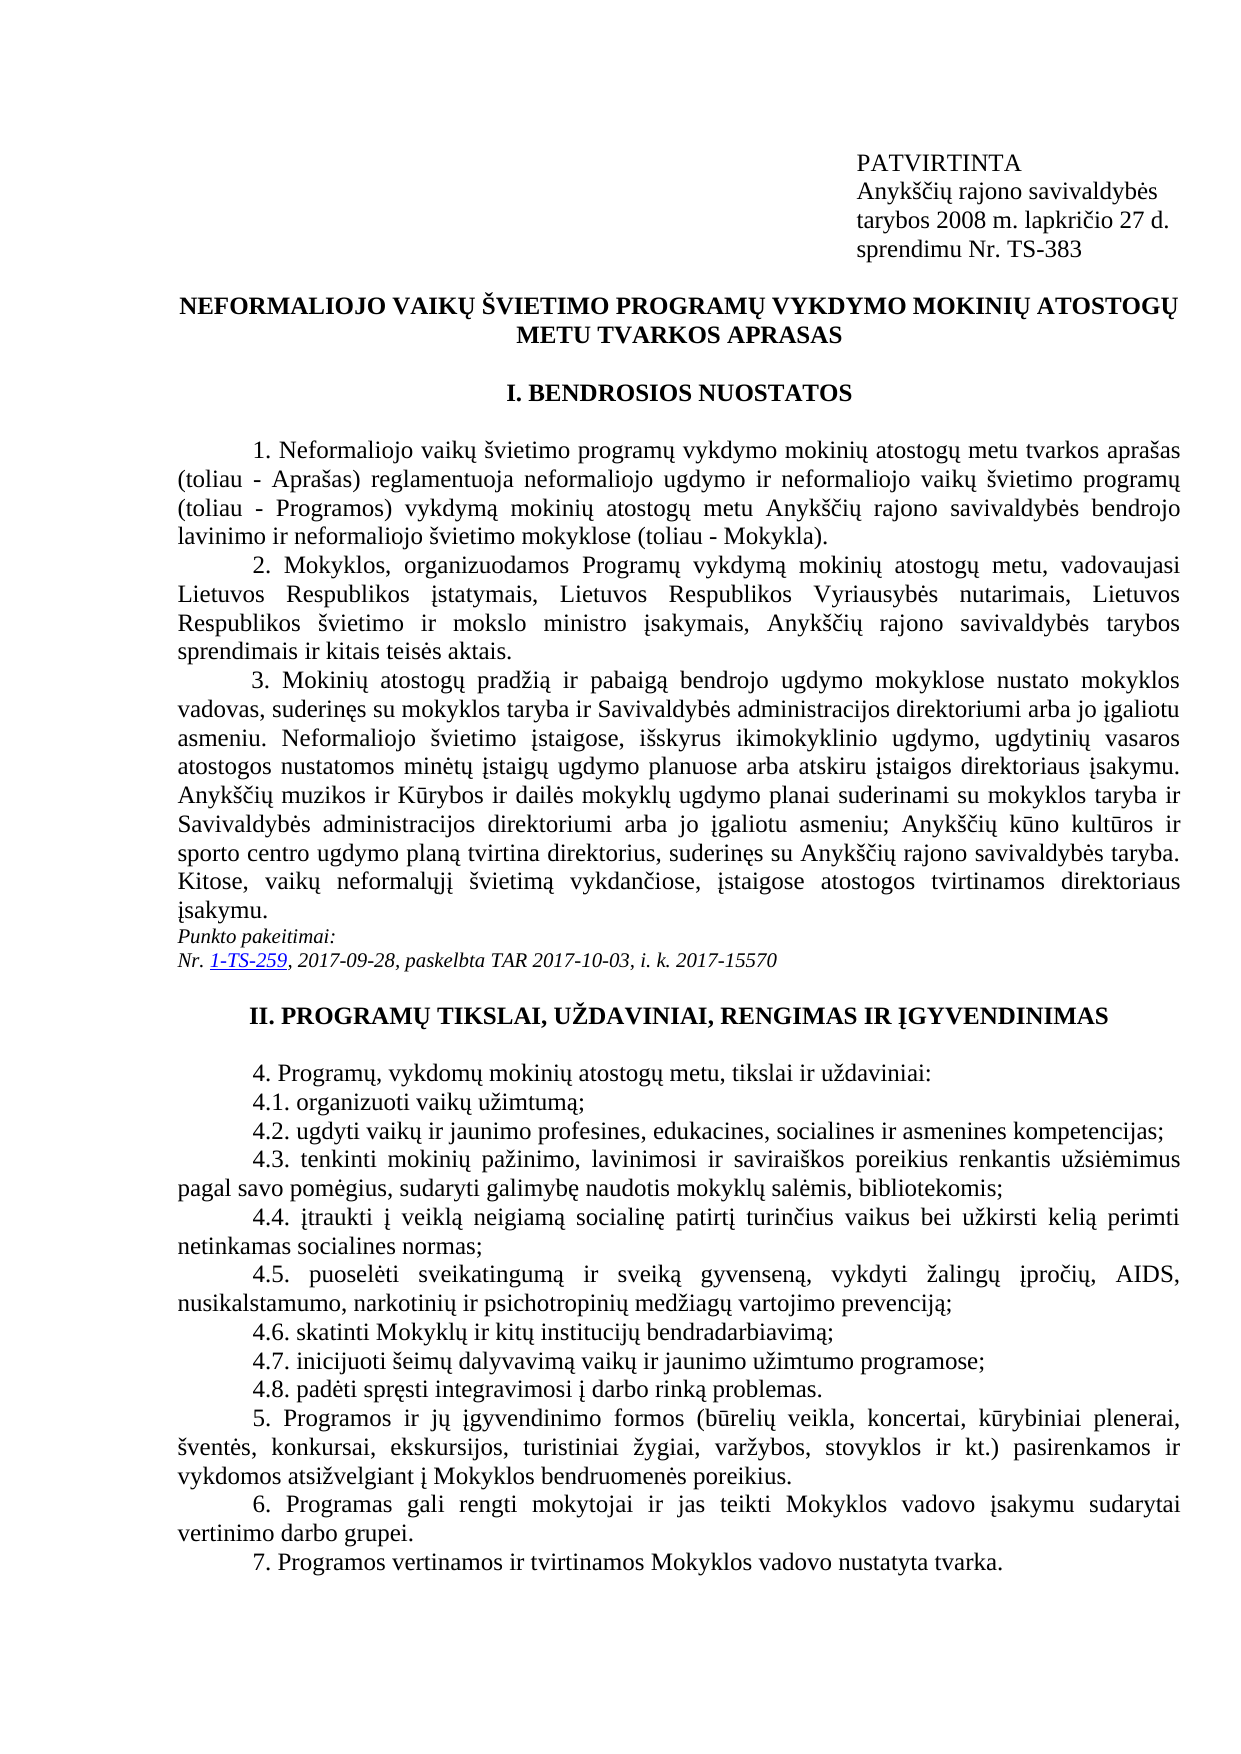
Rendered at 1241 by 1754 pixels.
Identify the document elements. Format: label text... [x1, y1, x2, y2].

text Anykščių rajono savivaldybės [177, 176, 1181, 205]
text PATVIRTINTA [177, 148, 1181, 176]
text 4.2. ugdyti vaikų ir jaunimo profesines, edukacines, socialines ir asmenines kompetencijas; [177, 1116, 1181, 1144]
text tarybos 2008 m. lapkričio 27 d. [177, 205, 1181, 234]
text II. PROGRAMŲ TIKSLAI, UŽDAVINIAI, RENGIMAS IR ĮGYVENDINIMAS [177, 1001, 1181, 1029]
text 4.3. tenkinti mokinių pažinimo, lavinimosi ir saviraiškos poreikius renkantis užsiėmimus pagal savo pomėgius, sudaryti galimybę naudotis mokyklų salėmis, bibliotekomis; [177, 1144, 1181, 1202]
text 4. Programų, vykdomų mokinių atostogų metu, tikslai ir uždaviniai: [177, 1058, 1181, 1087]
text 4.1. organizuoti vaikų užimtumą; [177, 1087, 1181, 1116]
text 3. Mokinių atostogų pradžią ir pabaigą bendrojo ugdymo mokyklose nustato mokyklos vadovas, suderinęs su mokyklos taryba ir Savivaldybės administracijos direktoriumi arba jo įgaliotu asmeniu. Neformaliojo švietimo įstaigose, išskyrus ikimokyklinio ugdymo, ugdytinių vasaros atostogos nustatomos minėtų įstaigų ugdymo planuose arba atskiru įstaigos direktoriaus įsakymu. Anykščių muzikos ir Kūrybos ir dailės mokyklų ugdymo planai suderinami su mokyklos taryba ir Savivaldybės administracijos direktoriumi arba jo įgaliotu asmeniu; Anykščių kūno kultūros ir sporto centro ugdymo planą tvirtina direktorius, suderinęs su Anykščių rajono savivaldybės taryba. Kitose, vaikų neformalųjį švietimą vykdančiose, įstaigose atostogos tvirtinamos direktoriaus įsakymu. [177, 665, 1181, 924]
text 4.8. padėti spręsti integravimosi į darbo rinką problemas. [177, 1374, 1181, 1403]
text Nr. 1-TS-259, 2017-09-28, paskelbta TAR 2017-10-03, i. k. 2017-15570 [177, 948, 1181, 972]
text 4.7. inicijuoti šeimų dalyvavimą vaikų ir jaunimo užimtumo programose; [177, 1346, 1181, 1374]
text Punkto pakeitimai: [177, 924, 1181, 948]
text 6. Programas gali rengti mokytojai ir jas teikti Mokyklos vadovo įsakymu sudarytai vertinimo darbo grupei. [177, 1489, 1181, 1547]
text 4.5. puoselėti sveikatingumą ir sveiką gyvenseną, vykdyti žalingų įpročių, AIDS, nusikalstamumo, narkotinių ir psichotropinių medžiagų vartojimo prevenciją; [177, 1259, 1181, 1317]
text 4.4. įtraukti į veiklą neigiamą socialinę patirtį turinčius vaikus bei užkirsti kelią perimti netinkamas socialines normas; [177, 1202, 1181, 1259]
text NEFORMALIOJO VAIKŲ ŠVIETIMO PROGRAMŲ VYKDYMO MOKINIŲ ATOSTOGŲ METU TVARKOS APRASAS [177, 291, 1181, 349]
text 4.6. skatinti Mokyklų ir kitų institucijų bendradarbiavimą; [177, 1317, 1181, 1346]
text 7. Programos vertinamos ir tvirtinamos Mokyklos vadovo nustatyta tvarka. [177, 1547, 1181, 1576]
text 2. Mokyklos, organizuodamos Programų vykdymą mokinių atostogų metu, vadovaujasi Lietuvos Respublikos įstatymais, Lietuvos Respublikos Vyriausybės nutarimais, Lietuvos Respublikos švietimo ir mokslo ministro įsakymais, Anykščių rajono savivaldybės tarybos sprendimais ir kitais teisės aktais. [177, 550, 1181, 665]
text sprendimu Nr. TS-383 [177, 234, 1181, 263]
text 5. Programos ir jų įgyvendinimo formos (būrelių veikla, koncertai, kūrybiniai plenerai, šventės, konkursai, ekskursijos, turistiniai žygiai, varžybos, stovyklos ir kt.) pasirenkamos ir vykdomos atsižvelgiant į Mokyklos bendruomenės poreikius. [177, 1403, 1181, 1489]
text 1. Neformaliojo vaikų švietimo programų vykdymo mokinių atostogų metu tvarkos aprašas (toliau - Aprašas) reglamentuoja neformaliojo ugdymo ir neformaliojo vaikų švietimo programų (toliau - Programos) vykdymą mokinių atostogų metu Anykščių rajono savivaldybės bendrojo lavinimo ir neformaliojo švietimo mokyklose (toliau - Mokykla). [177, 435, 1181, 550]
text I. BENDROSIOS NUOSTATOS [177, 378, 1181, 406]
